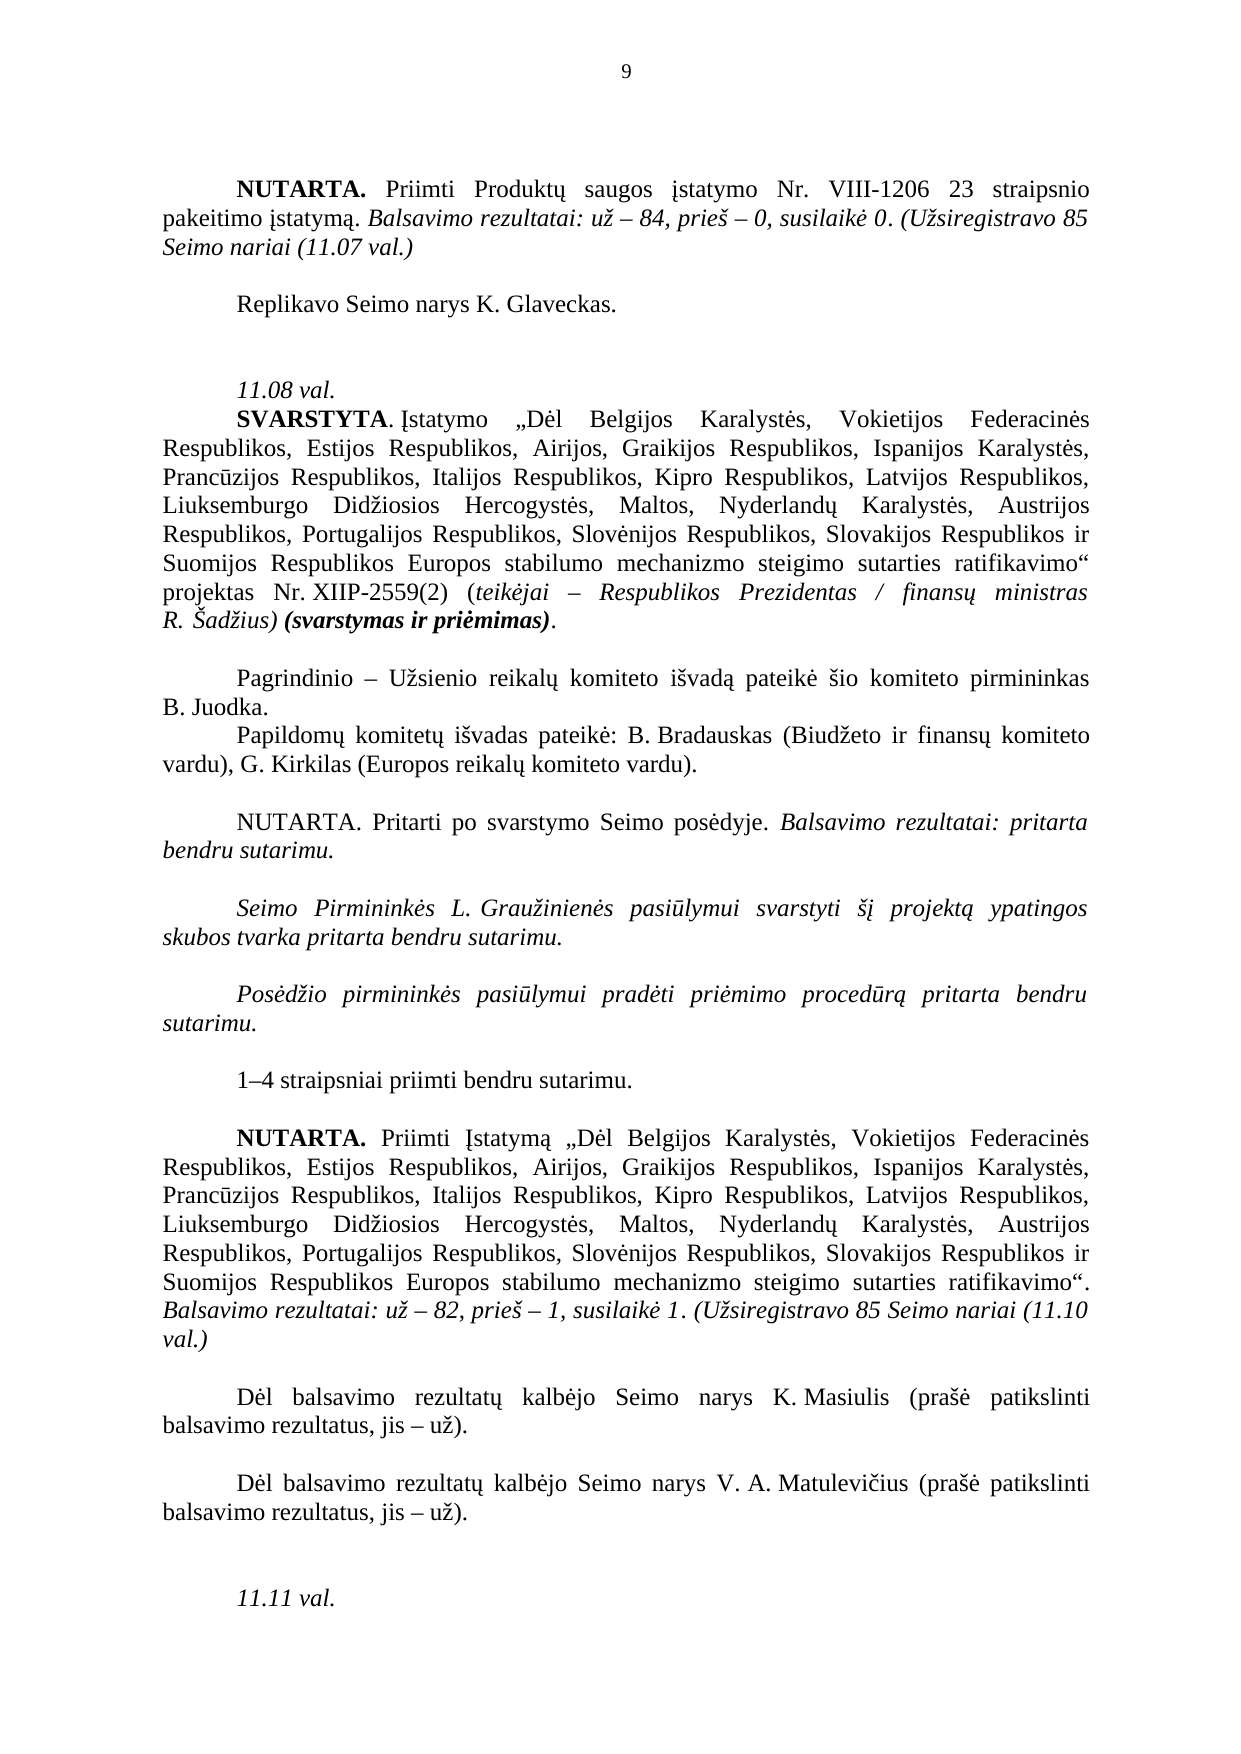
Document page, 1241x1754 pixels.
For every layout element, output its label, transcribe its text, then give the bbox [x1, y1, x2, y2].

text Pagrindinio – Užsienio reikalų komiteto išvadą pateikė šio komiteto pirmininkas B. Juodka. [162, 663, 1090, 720]
text Posėdžio pirmininkės pasiūlymui pradėti priėmimo procedūrą pritarta bendru sutarimu. [162, 979, 1090, 1037]
text 11.11 val. [162, 1583, 1090, 1612]
text 1–4 straipsniai priimti bendru sutarimu. [162, 1065, 1090, 1094]
text Replikavo Seimo narys K. Glaveckas. [162, 289, 1090, 318]
text SVARSTYTA. Įstatymo „Dėl Belgijos Karalystės, Vokietijos Federacinės Respublikos, Estijos Respublikos, Airijos, Graikijos Respublikos, Ispanijos Karalystės, Prancūzijos Respublikos, Italijos Respublikos, Kipro Respublikos, Latvijos Respublikos, Liuksemburgo Didžiosios Hercogystės, Maltos, Nyderlandų Karalystės, Austrijos Respublikos, Portugalijos Respublikos, Slovėnijos Respublikos, Slovakijos Respublikos ir Suomijos Respublikos Europos stabilumo mechanizmo steigimo sutarties ratifikavimo“ projektas Nr. XIIP-2559(2) (teikėjai – Respublikos Prezidentas / finansų ministras R. Šadžius) (svarstymas ir priėmimas). [162, 404, 1090, 634]
text 11.08 val. [162, 375, 1090, 404]
text NUTARTA. Priimti Įstatymą „Dėl Belgijos Karalystės, Vokietijos Federacinės Respublikos, Estijos Respublikos, Airijos, Graikijos Respublikos, Ispanijos Karalystės, Prancūzijos Respublikos, Italijos Respublikos, Kipro Respublikos, Latvijos Respublikos, Liuksemburgo Didžiosios Hercogystės, Maltos, Nyderlandų Karalystės, Austrijos Respublikos, Portugalijos Respublikos, Slovėnijos Respublikos, Slovakijos Respublikos ir Suomijos Respublikos Europos stabilumo mechanizmo steigimo sutarties ratifikavimo“. Balsavimo rezultatai: už – 82, prieš – 1, susilaikė 1. (Užsiregistravo 85 Seimo nariai (11.10 val.) [162, 1123, 1090, 1353]
text NUTARTA. Pritarti po svarstymo Seimo posėdyje. Balsavimo rezultatai: pritarta bendru sutarimu. [162, 807, 1090, 864]
text Dėl balsavimo rezultatų kalbėjo Seimo narys V. A. Matulevičius (prašė patikslinti balsavimo rezultatus, jis – už). [162, 1468, 1090, 1525]
text Seimo Pirmininkės L. Graužinienės pasiūlymui svarstyti šį projektą ypatingos skubos tvarka pritarta bendru sutarimu. [162, 893, 1090, 950]
text NUTARTA. Priimti Produktų saugos įstatymo Nr. VIII-1206 23 straipsnio pakeitimo įstatymą. Balsavimo rezultatai: už – 84, prieš – 0, susilaikė 0. (Užsiregistravo 85 Seimo nariai (11.07 val.) [162, 174, 1090, 260]
text Papildomų komitetų išvadas pateikė: B. Bradauskas (Biudžeto ir finansų komiteto vardu), G. Kirkilas (Europos reikalų komiteto vardu). [162, 720, 1090, 778]
text Dėl balsavimo rezultatų kalbėjo Seimo narys K. Masiulis (prašė patikslinti balsavimo rezultatus, jis – už). [162, 1382, 1090, 1439]
